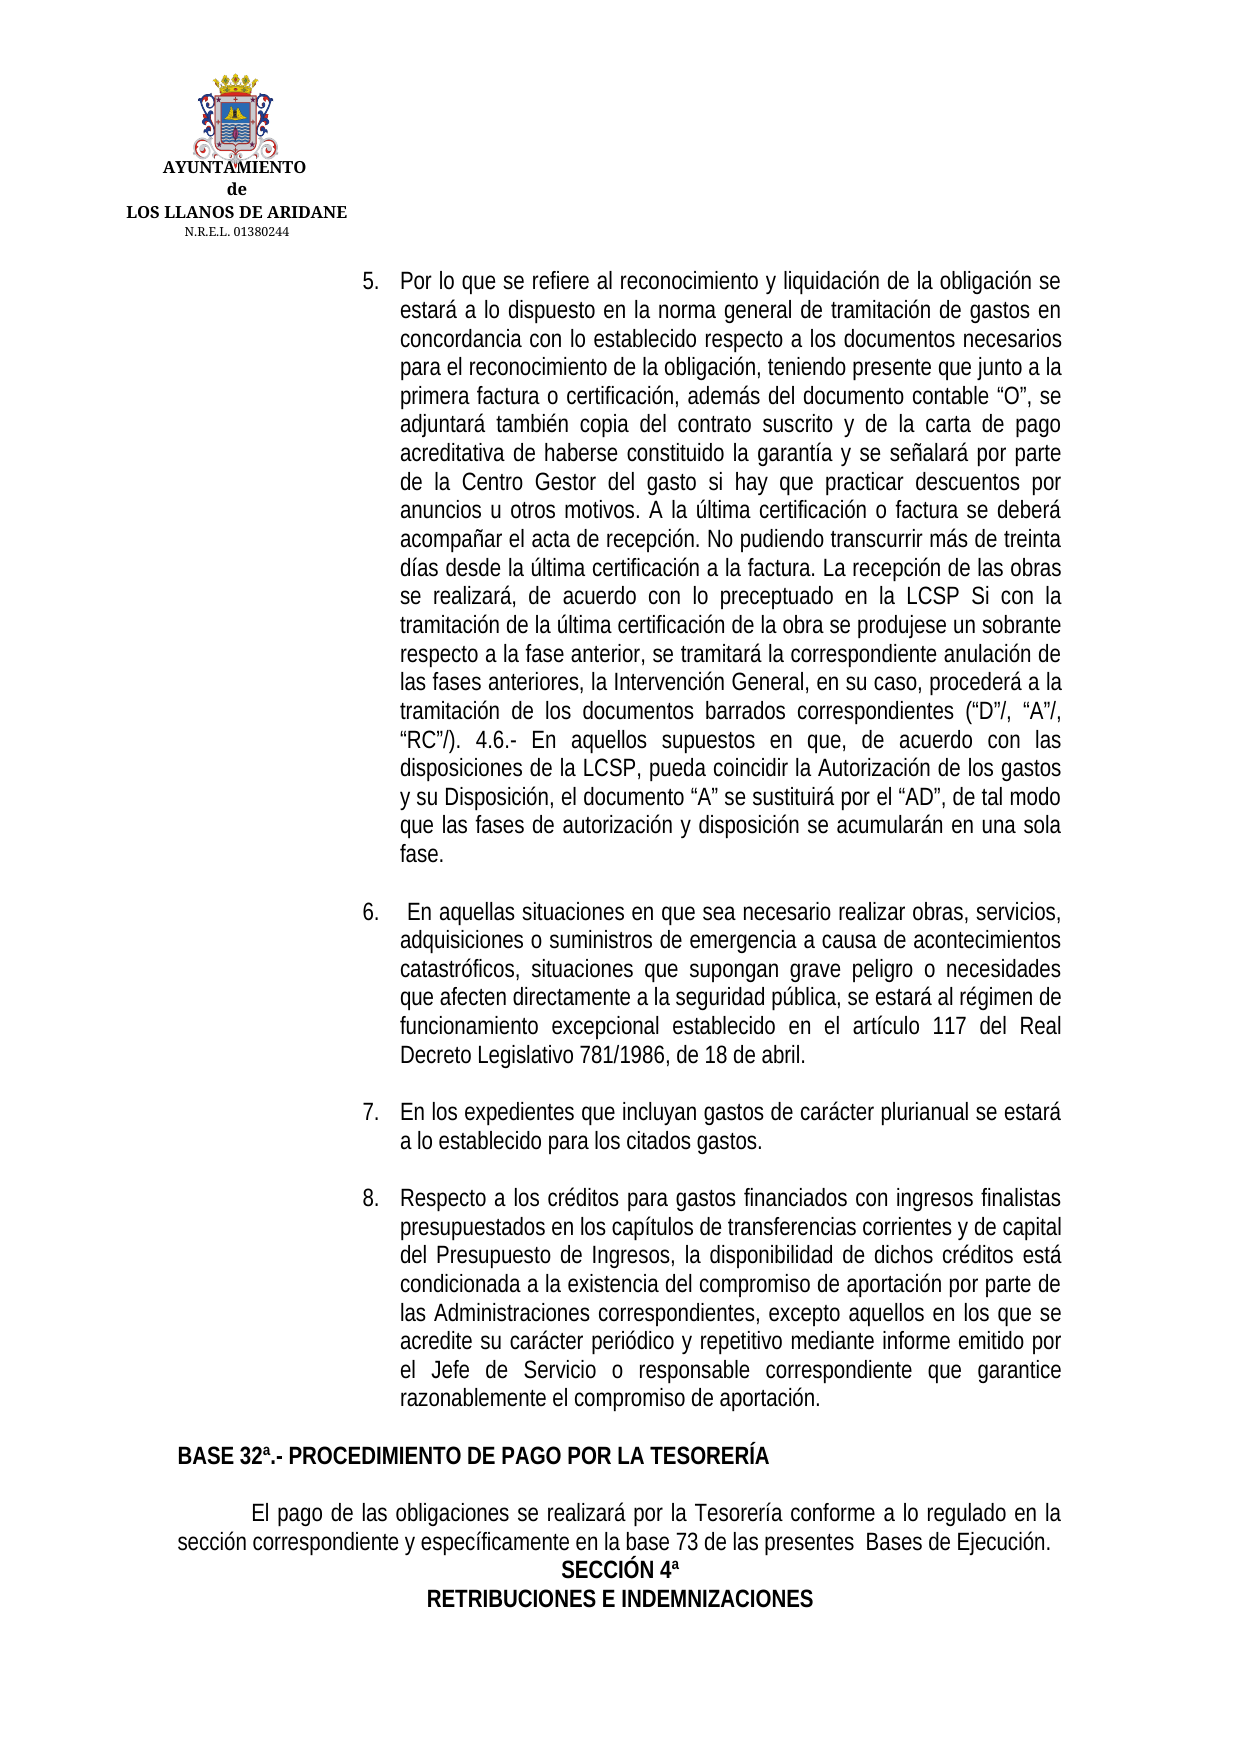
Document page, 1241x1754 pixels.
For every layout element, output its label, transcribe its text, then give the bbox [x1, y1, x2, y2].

list En los expedientes que incluyan gastos de carácter plurianual se estará a lo establecido para los citados gastos. [362, 1097, 1063, 1154]
list Por lo que se refiere al reconocimiento y liquidación de la obligación se estará a lo dispuesto en la norma general de tramitación de gastos en concordancia con lo establecido respecto a los documentos necesarios para el reconocimiento de la obligación, teniendo presente que junto a la primera factura o certificación, además del documento contable “O”, se adjuntará también copia del contrato suscrito y de la carta de pago acreditativa de haberse constituido la garantía y se señalará por parte de la Centro Gestor del gasto si hay que practicar descuentos por anuncios u otros motivos. A la última certificación o factura se deberá acompañar el acta de recepción. No pudiendo transcurrir más de treinta días desde la última certificación a la factura. La recepción de las obras se realizará, de acuerdo con lo preceptuado en la LCSP Si con la tramitación de la última certificación de la obra se produjese un sobrante respecto a la fase anterior, se tramitará la correspondiente anulación de las fases anteriores, la Intervención General, en su caso, procederá a la tramitación de los documentos barrados correspondientes (“D”/, “A”/, “RC”/). 4.6.- En aquellos supuestos en que, de acuerdo con las disposiciones de la LCSP, pueda coincidir la Autorización de los gastos y su Disposición, el documento “A” se sustituirá por el “AD”, de tal modo que las fases de autorización y disposición se acumularán en una sola fase. [362, 266, 1063, 868]
list RETRIBUCIONES E INDEMNIZACIONES [177, 1584, 1063, 1613]
list SECCIÓN 4ª [177, 1555, 1063, 1584]
list En aquellas situaciones en que sea necesario realizar obras, servicios, adquisiciones o suministros de emergencia a causa de acontecimientos catastróficos, situaciones que supongan grave peligro o necesidades que afecten directamente a la seguridad pública, se estará al régimen de funcionamiento excepcional establecido en el artículo 117 del Real Decreto Legislativo 781/1986, de 18 de abril. [362, 896, 1063, 1068]
picture [192, 73, 279, 169]
text BASE 32ª.- PROCEDIMIENTO DE PAGO POR LA TESORERÍA [177, 1441, 1063, 1469]
list Respecto a los créditos para gastos financiados con ingresos finalistas presupuestados en los capítulos de transferencias corrientes y de capital del Presupuesto de Ingresos, la disponibilidad de dichos créditos está condicionada a la existencia del compromiso de aportación por parte de las Administraciones correspondientes, excepto aquellos en los que se acredite su carácter periódico y repetitivo mediante informe emitido por el Jefe de Servicio o responsable correspondiente que garantice razonablemente el compromiso de aportación. [362, 1183, 1063, 1412]
text El pago de las obligaciones se realizará por la Tesorería conforme a lo regulado en la sección correspondiente y específicamente en la base 73 de las presentes Bases de Ejecución. [177, 1498, 1063, 1555]
